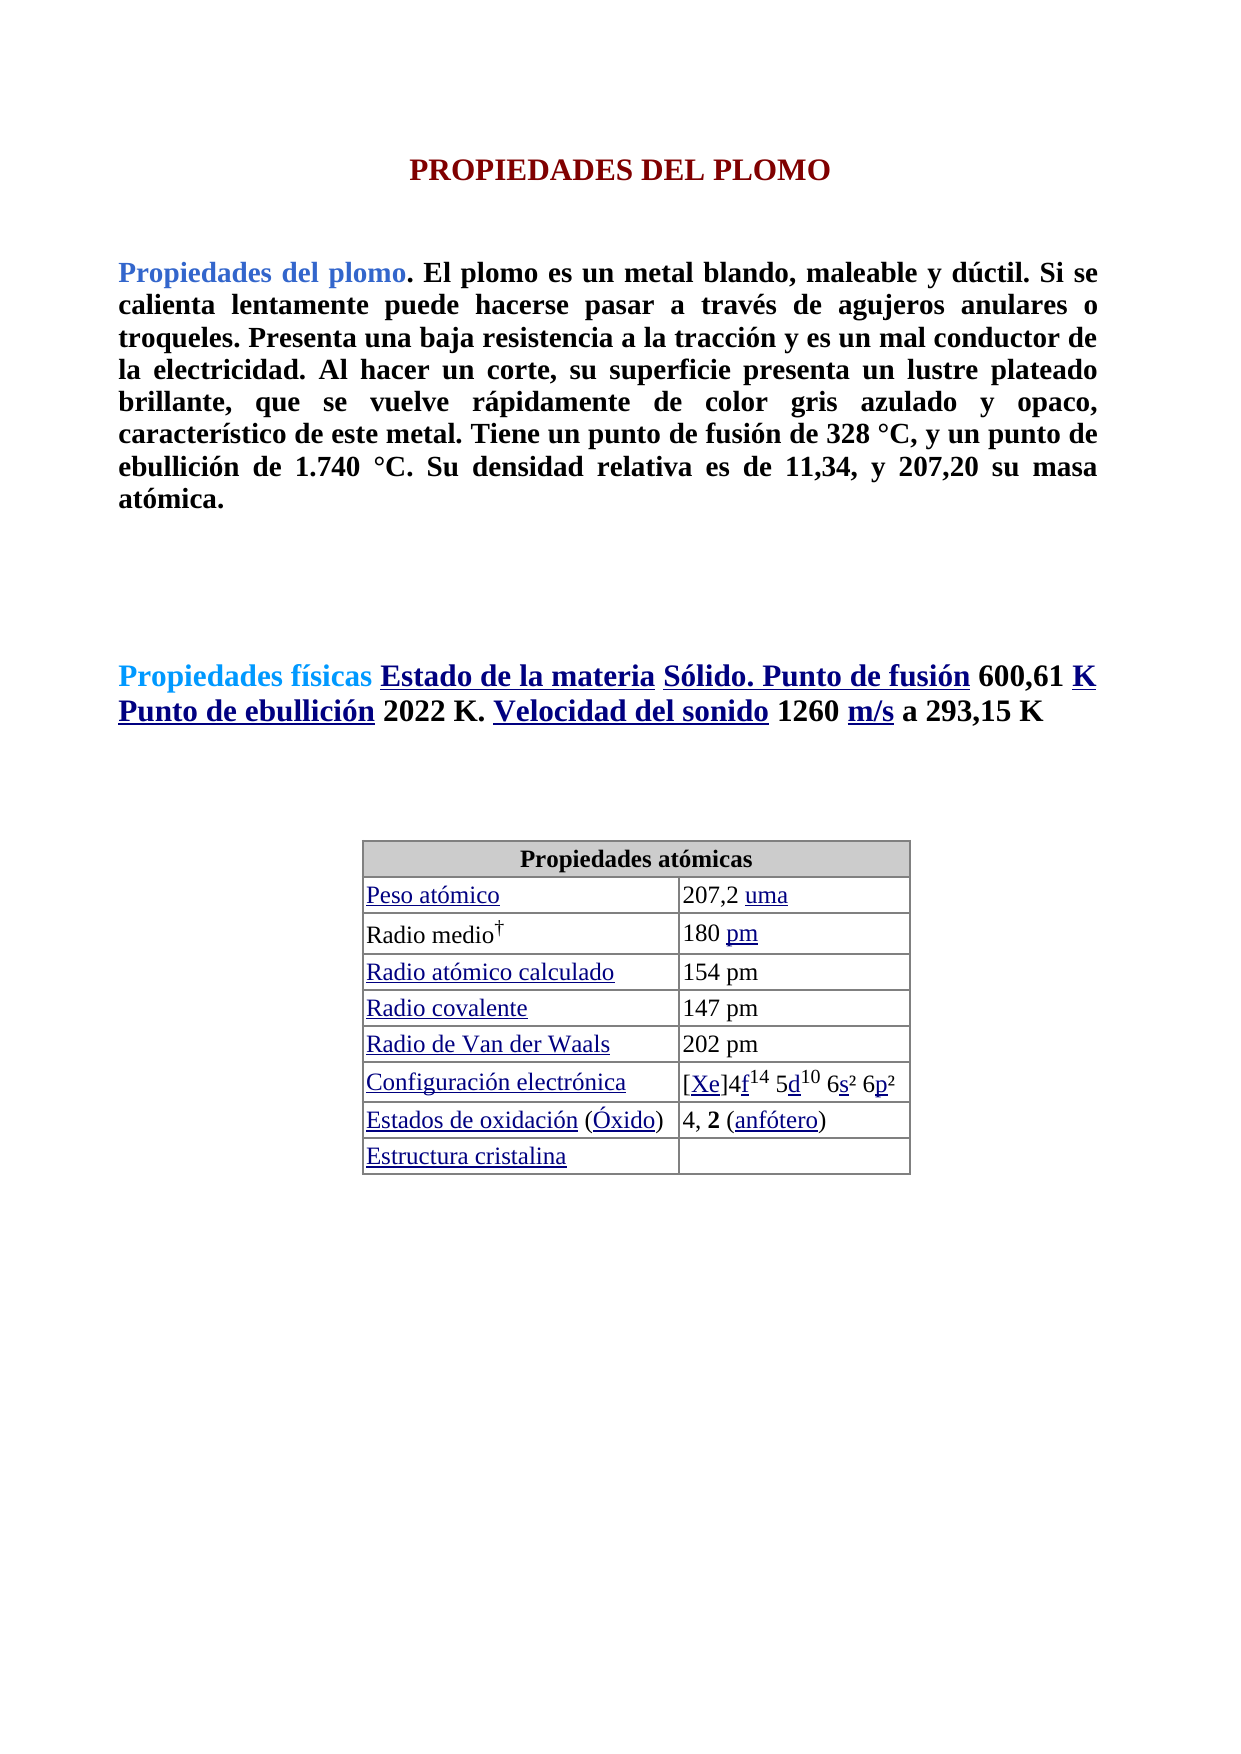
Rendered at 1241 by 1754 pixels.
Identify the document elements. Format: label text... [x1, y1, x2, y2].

table_cell [118, 615, 1122, 620]
text PROPIEDADES DEL PLOMO [118, 153, 1122, 187]
table_cell Estructura cristalina [364, 1139, 678, 1173]
table_cell 207,2 uma [680, 878, 909, 912]
table_cell [118, 601, 1122, 606]
table_header Propiedades del plomo. El plomo es un metal blando, maleable y dúctil. Si se calienta lentamente puede hacerse pasar a través de agujeros anulares o troqueles. Presenta una baja resistencia a la tracción y es un mal conductor de la electricidad. Al hacer un corte, su superficie presenta un lustre plateado brillante, que se vuelve rápidamente de color gris azulado y opaco, característico de este metal. Tiene un punto de fusión de 328 °C, y un punto de ebullición de 1.740 °C. Su densidad relativa es de 11,34, y 207,20 su masa atómica. [118, 256, 1099, 601]
table_cell [680, 1139, 909, 1173]
table_cell [118, 606, 1122, 611]
table_cell Peso atómico [364, 878, 678, 912]
text Propiedades físicas Estado de la materia Sólido. Punto de fusión 600,61 K Punto de ebullición 2022 K. Velocidad del sonido 1260 m/s a 293,15 K [118, 659, 1122, 728]
table_cell [118, 620, 1122, 624]
table_header Propiedades atómicas [364, 842, 909, 876]
table_cell Radio medio† [364, 914, 678, 952]
table_cell 4, 2 (anfótero) [680, 1103, 909, 1137]
table_header [1099, 256, 1122, 601]
table_cell [Xe]4f14 5d10 6s² 6p² [680, 1063, 909, 1101]
table_cell Radio covalente [364, 991, 678, 1024]
table_cell Configuración electrónica [364, 1063, 678, 1101]
table_cell 202 pm [680, 1027, 909, 1061]
table_cell [118, 611, 1122, 615]
table_cell 180 pm [680, 914, 909, 952]
table_cell Radio atómico calculado [364, 955, 678, 988]
table_cell 147 pm [680, 991, 909, 1024]
table_cell 154 pm [680, 955, 909, 988]
table_cell Radio de Van der Waals [364, 1027, 678, 1061]
table_cell Estados de oxidación (Óxido) [364, 1103, 678, 1137]
